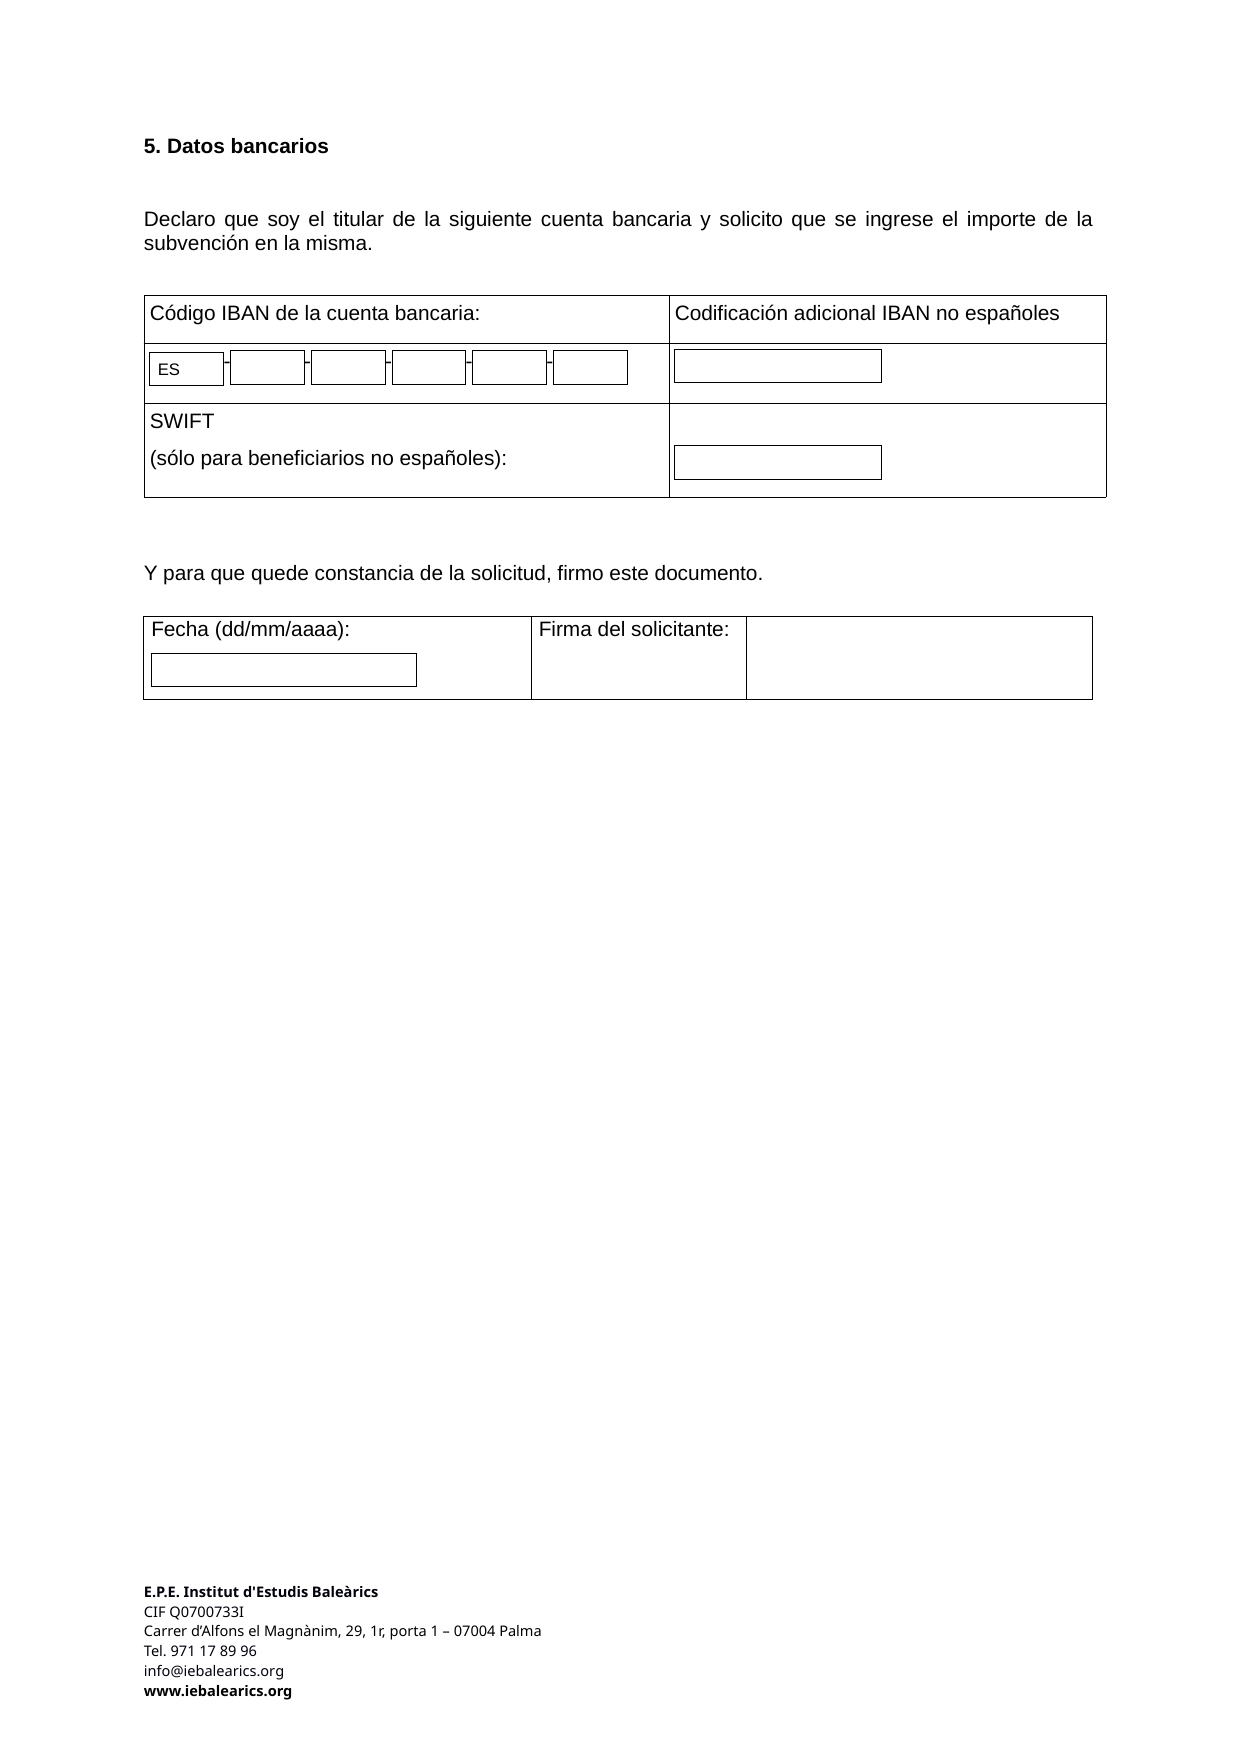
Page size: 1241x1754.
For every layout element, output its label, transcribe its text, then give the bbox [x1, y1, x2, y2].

table_cell [670, 404, 1106, 497]
table_header Fecha (dd/mm/aaaa): [144, 617, 531, 699]
table_header [670, 344, 1106, 403]
table_header Código IBAN de la cuenta bancaria: [145, 296, 669, 343]
table_cell SWIFT (sólo para beneficiarios no españoles): [145, 404, 669, 497]
table_header [747, 617, 1092, 699]
table_header ----- [145, 344, 669, 403]
table_header Firma del solicitante: [532, 617, 746, 699]
text 5. Datos bancarios [144, 134, 1094, 158]
table_header Codificación adicional IBAN no españoles [670, 296, 1106, 343]
text Declaro que soy el titular de la siguiente cuenta bancaria y solicito que se ingrese el importe de la subvención en la misma. [144, 207, 1094, 255]
text Y para que quede constancia de la solicitud, firmo este documento. [144, 561, 1094, 585]
